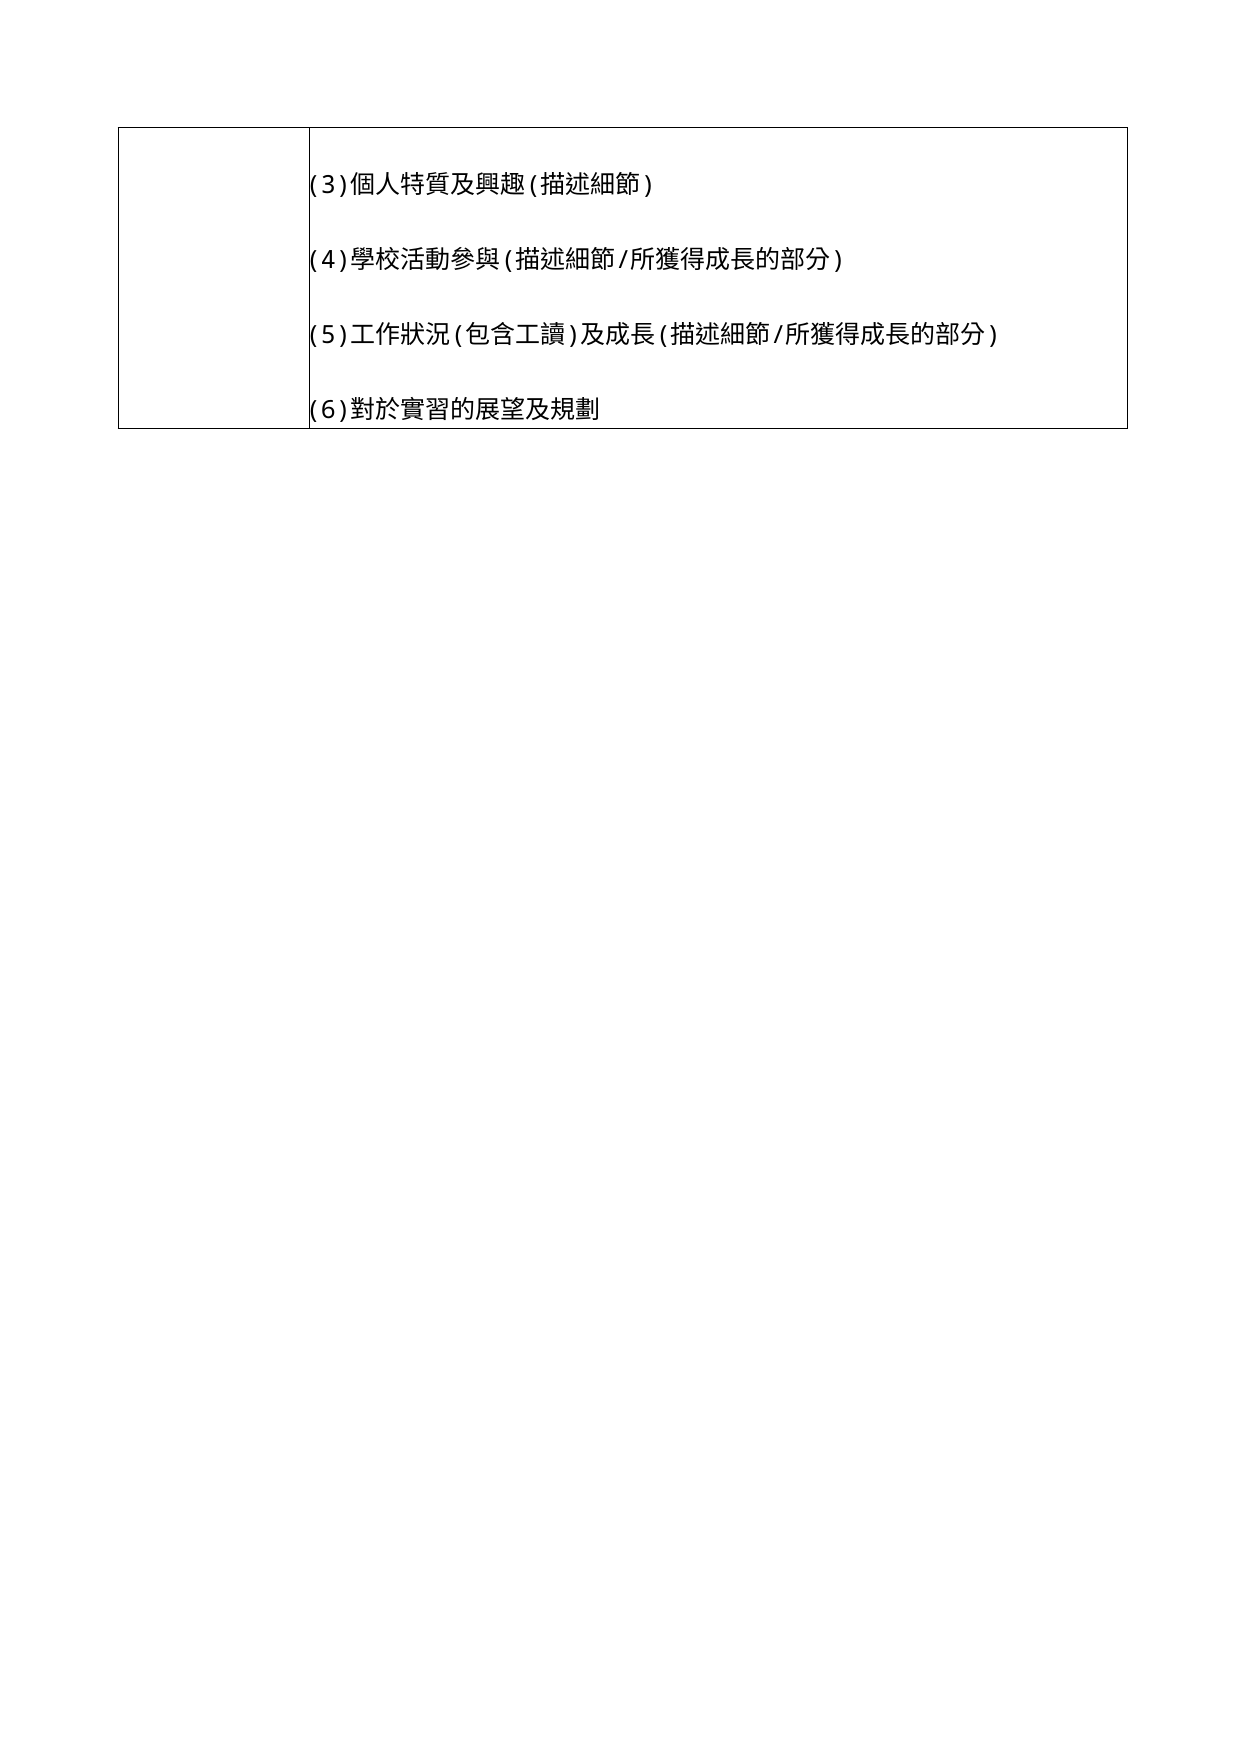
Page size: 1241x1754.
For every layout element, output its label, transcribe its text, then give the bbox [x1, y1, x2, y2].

table_cell 自 傳 [119, 128, 309, 428]
table_cell 建議包括下列各部份： (1)個人家庭背景及求學背景 (2)學校學習表現(描述細節/所獲得成長的部分) (3)個人特質及興趣(描述細節) (4)學校活動參與(描述細節/所獲得成長的部分) (5)工作狀況(包含工讀)及成長(描述細節/所獲得成長的部分) (6)對於實習的展望及規劃 [310, 128, 1127, 428]
